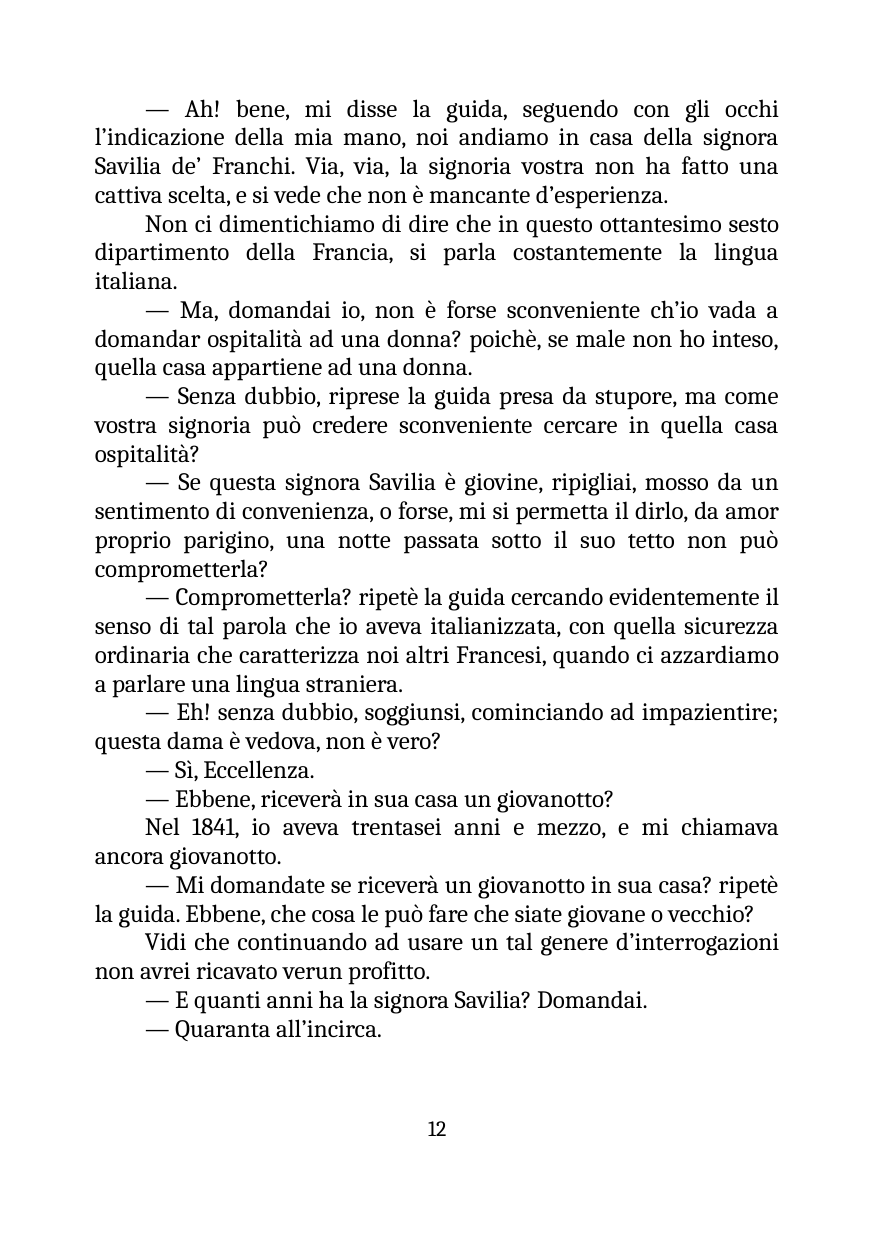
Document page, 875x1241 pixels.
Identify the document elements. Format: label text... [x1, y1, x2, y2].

text — Senza dubbio, riprese la guida presa da stupore, ma come vostra signoria può credere sconveniente cercare in quella casa ospitalità? [94, 382, 779, 468]
text — E quanti anni ha la signora Savilia? Domandai. [94, 986, 779, 1014]
text — Sì, Eccellenza. [94, 756, 779, 784]
text Non ci dimentichiamo di dire che in questo ottantesimo sesto dipartimento della Francia, si parla costantemente la lingua italiana. [94, 209, 779, 296]
text — Quaranta all’incirca. [94, 1014, 779, 1043]
text — Mi domandate se riceverà un giovanotto in sua casa? ripetè la guida. Ebbene, che cosa le può fare che siate giovane o vecchio? [94, 871, 779, 928]
text — Se questa signora Savilia è giovine, ripigliai, mosso da un sentimento di convenienza, o forse, mi si permetta il dirlo, da amor proprio parigino, una notte passata sotto il suo tetto non può comprometterla? [94, 468, 779, 583]
text — Ebbene, riceverà in sua casa un giovanotto? [94, 784, 779, 813]
text — Eh! senza dubbio, soggiunsi, cominciando ad impazientire; questa dama è vedova, non è vero? [94, 698, 779, 756]
text — Comprometterla? ripetè la guida cercando evidentemente il senso di tal parola che io aveva italianizzata, con quella sicurezza ordinaria che caratterizza noi altri Francesi, quando ci azzardiamo a parlare una lingua straniera. [94, 583, 779, 698]
text — Ah! bene, mi disse la guida, seguendo con gli occhi l’indicazione della mia mano, noi andiamo in casa della signora Savilia de’ Franchi. Via, via, la signoria vostra non ha fatto una cattiva scelta, e si vede che non è mancante d’esperienza. [94, 94, 779, 209]
text Nel 1841, io aveva trentasei anni e mezzo, e mi chiamava ancora giovanotto. [94, 813, 779, 871]
text — Ma, domandai io, non è forse sconveniente ch’io vada a domandar ospitalità ad una donna? poichè, se male non ho inteso, quella casa appartiene ad una donna. [94, 296, 779, 382]
text Vidi che continuando ad usare un tal genere d’interrogazioni non avrei ricavato verun profitto. [94, 928, 779, 986]
